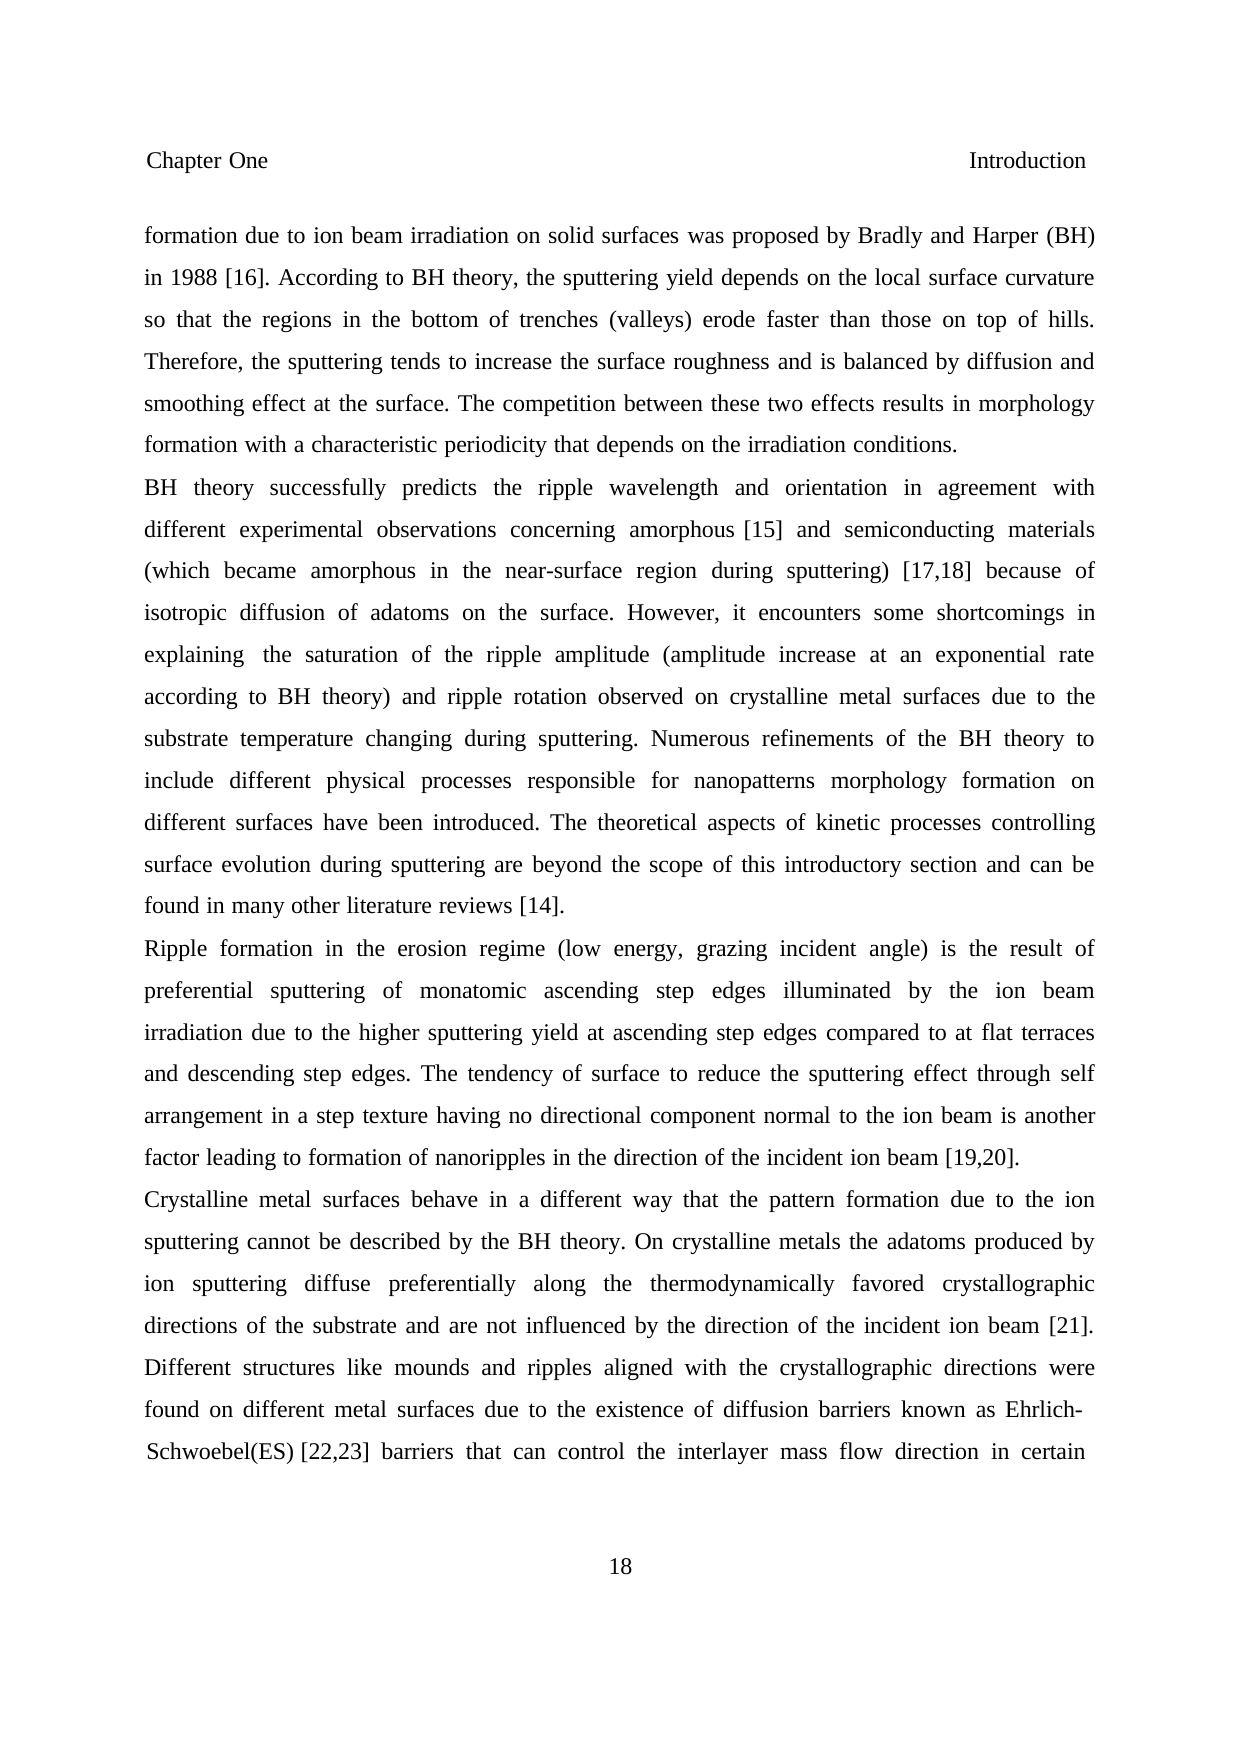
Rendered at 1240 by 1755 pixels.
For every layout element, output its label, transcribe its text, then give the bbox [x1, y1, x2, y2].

text BH theory successfully predicts the ripple wavelength and orientation in agreement with different experimental observations concerning amorphous [15] and semiconducting materials (which became amorphous in the near-surface region during sputtering) [17,18] because of isotropic diffusion of adatoms on the surface. However, it encounters some shortcomings in explaining the saturation of the ripple amplitude (amplitude increase at an exponential rate according to BH theory) and ripple rotation observed on crystalline metal surfaces due to the substrate temperature changing during sputtering. Numerous refinements of the BH theory to include different physical processes responsible for nanopatterns morphology formation on different surfaces have been introduced. The theoretical aspects of kinetic processes controlling surface evolution during sputtering are beyond the scope of this introductory section and can be found in many other literature reviews [14]. [144, 473, 1095, 919]
text Introduction [969, 147, 1091, 173]
text 18 [608, 1553, 635, 1580]
text Schwoebel(ES) [22,23] barriers that can control the interlayer mass flow direction in certain [146, 1437, 1097, 1464]
text Ripple formation in the erosion regime (low energy, grazing incident angle) is the result of preferential sputtering of monatomic ascending step edges illuminated by the ion beam irradiation due to the higher sputtering yield at ascending step edges compared to at flat terraces and descending step edges. The tendency of surface to reduce the sputtering effect through self arrangement in a step texture having no directional component normal to the ion beam is another factor leading to formation of nanoripples in the direction of the incident ion beam [19,20]. [144, 934, 1096, 1171]
text Crystalline metal surfaces behave in a different way that the pattern formation due to the ion sputtering cannot be described by the BH theory. On crystalline metals the adatoms produced by ion sputtering diffuse preferentially along the thermodynamically favored crystallographic directions of the substrate and are not influenced by the direction of the incident ion beam [21]. Different structures like mounds and ripples aligned with the crystallographic directions were found on different metal surfaces due to the existence of diffusion barriers known as Ehrlich- [144, 1186, 1095, 1422]
text formation due to ion beam irradiation on solid surfaces was proposed by Bradly and Harper (BH) in 1988 [16]. According to BH theory, the sputtering yield depends on the local surface curvature so that the regions in the bottom of trenches (valleys) erode faster than those on top of hills. Therefore, the sputtering tends to increase the surface roughness and is balanced by diffusion and smoothing effect at the surface. The competition between these two effects results in morphology formation with a characteristic periodicity that depends on the irradiation conditions. [144, 221, 1096, 458]
text Chapter One [146, 147, 272, 173]
